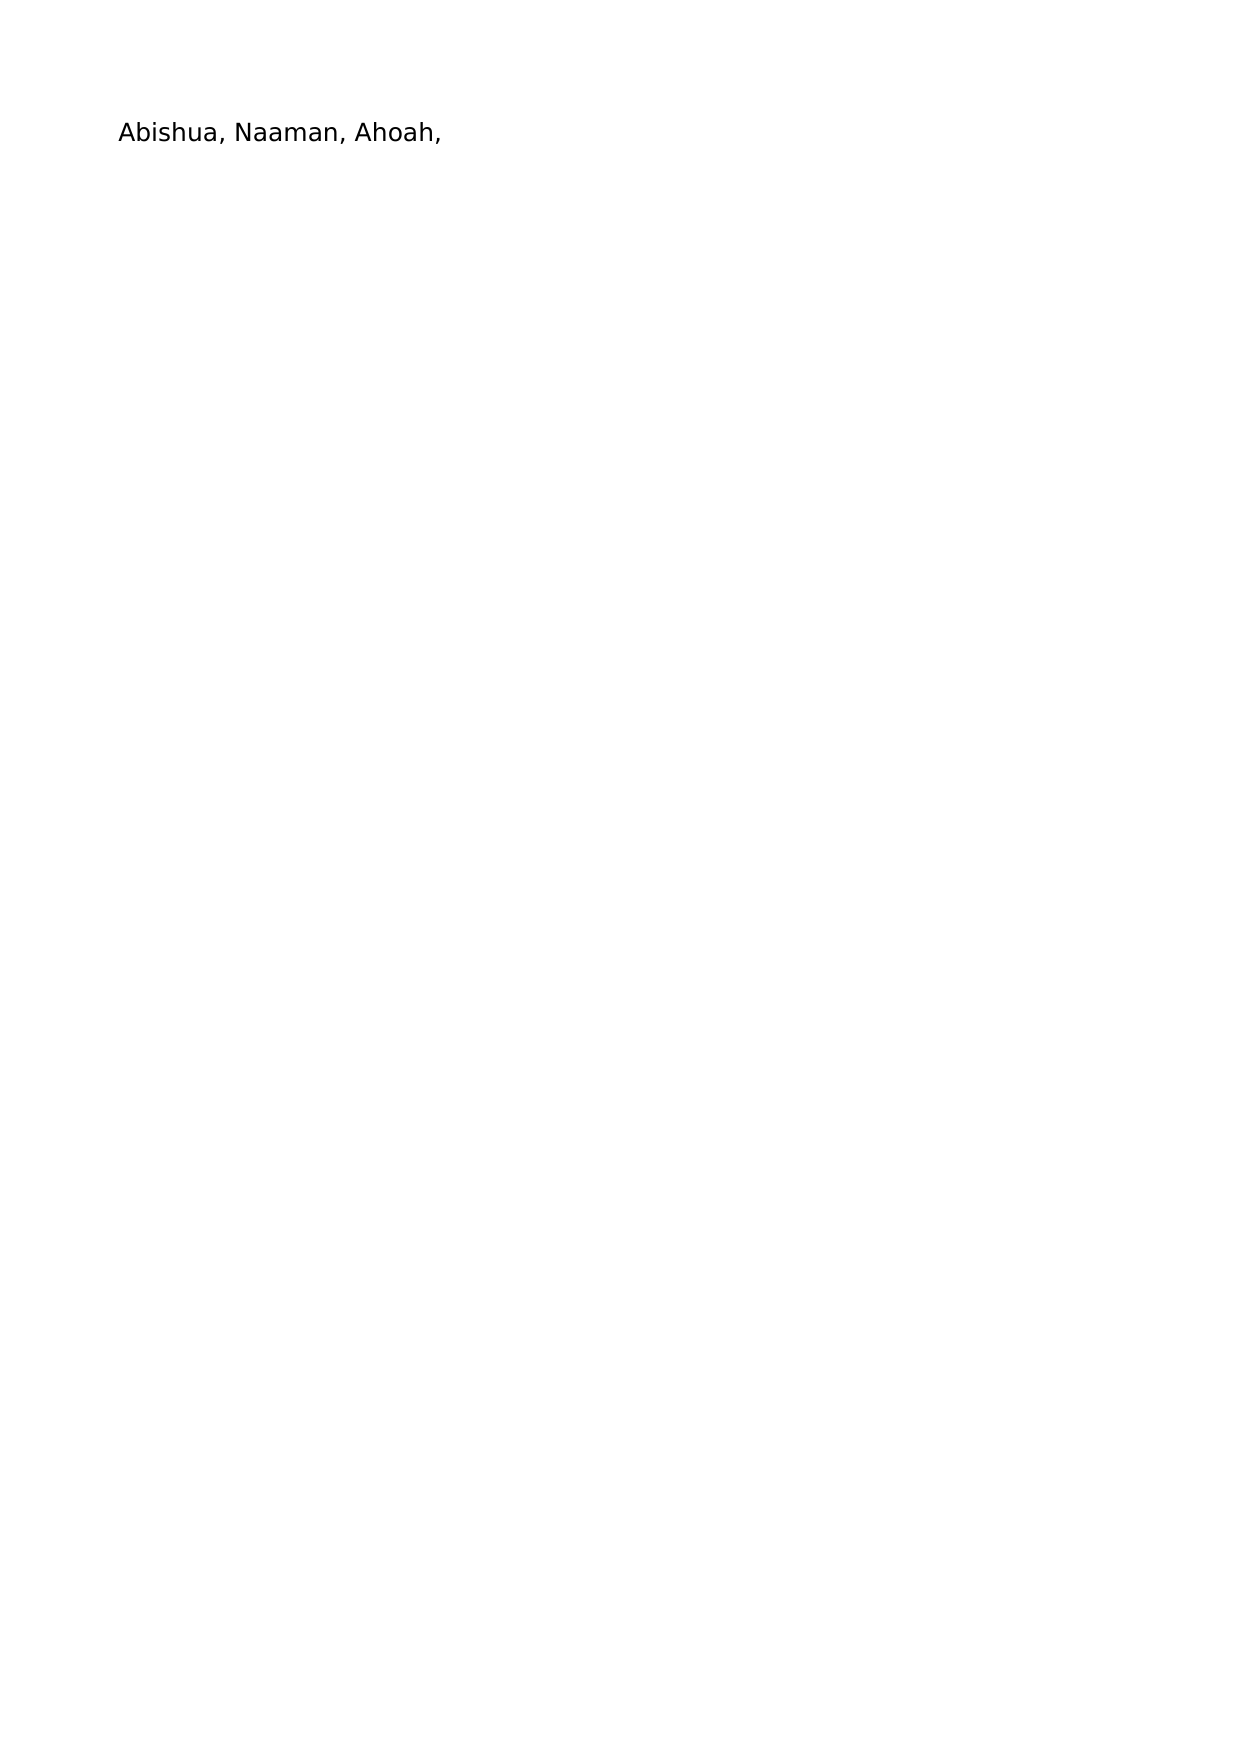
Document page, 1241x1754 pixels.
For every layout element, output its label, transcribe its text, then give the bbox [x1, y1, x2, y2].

text Abishua, Naaman, Ahoah, [118, 118, 1122, 147]
